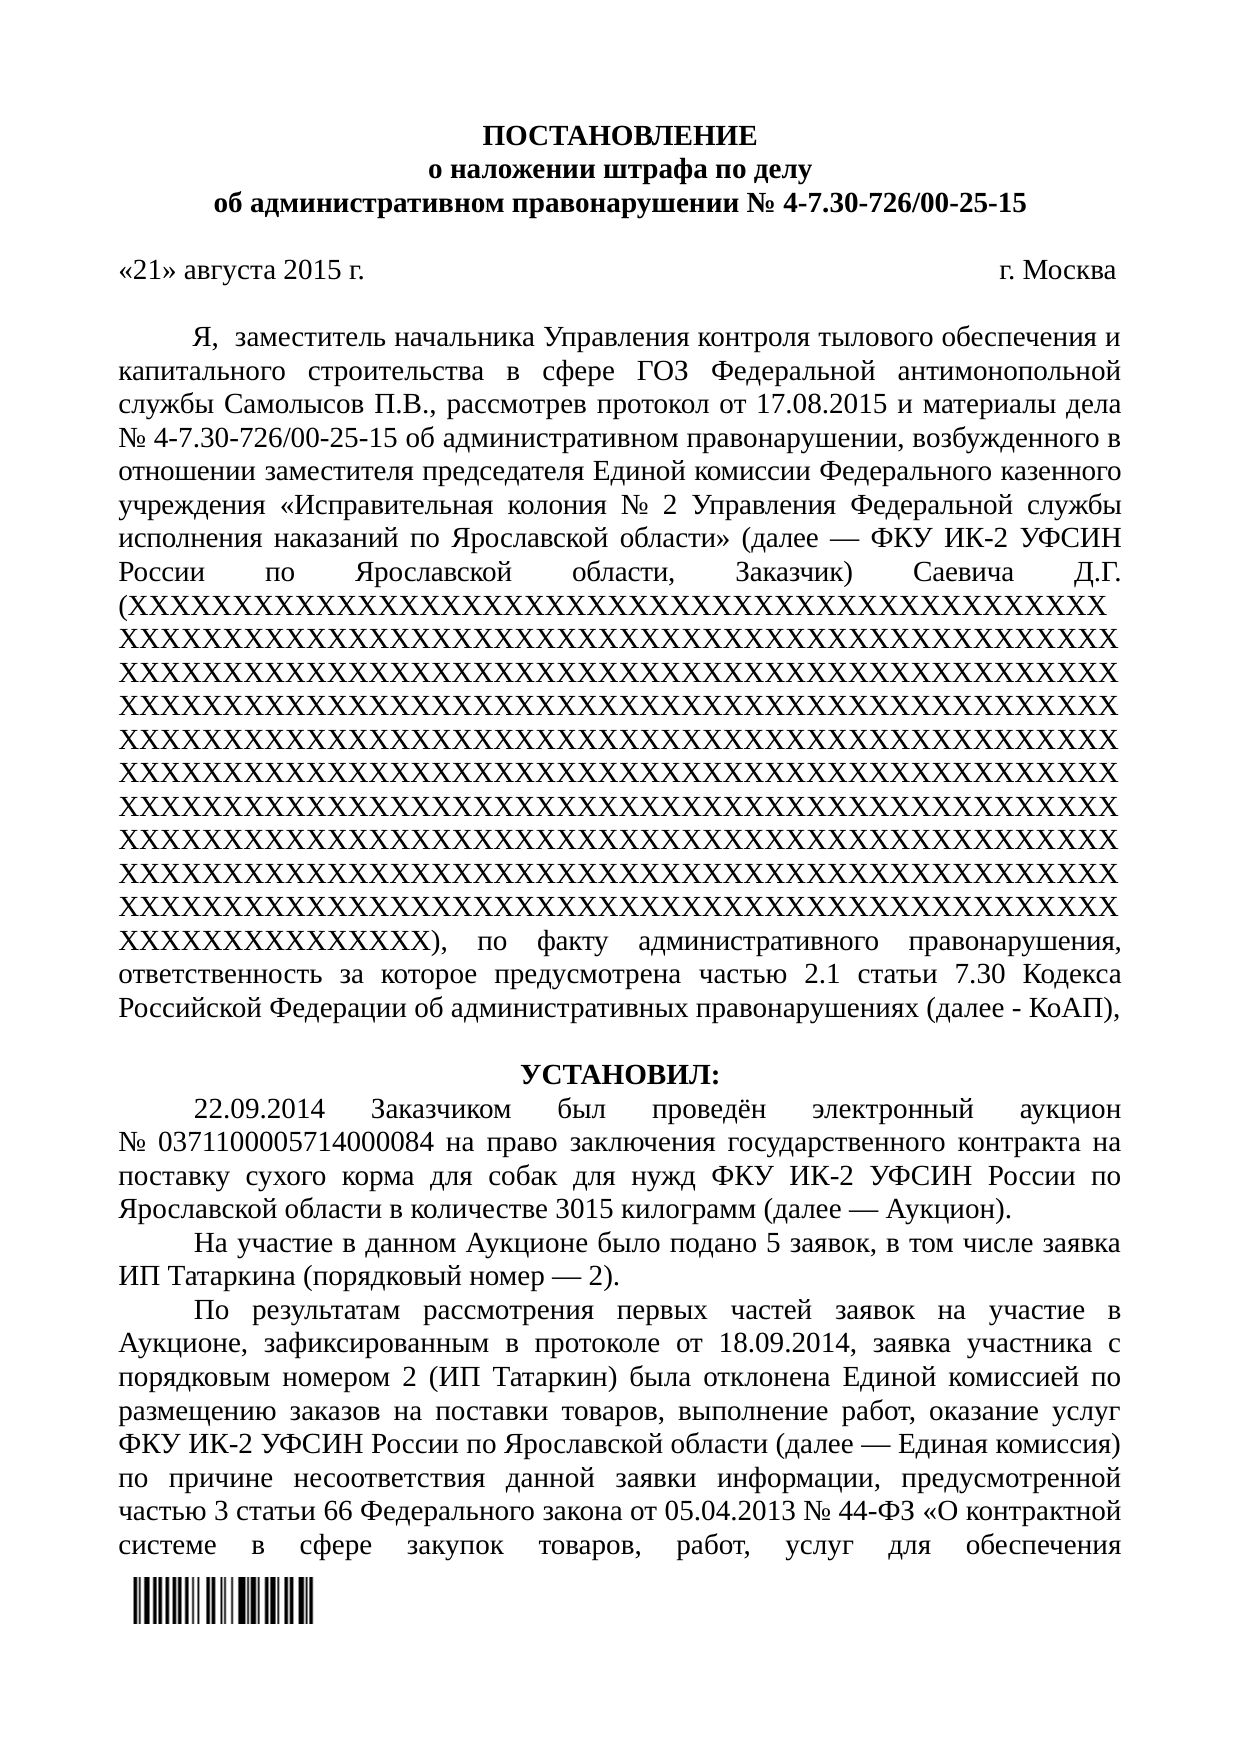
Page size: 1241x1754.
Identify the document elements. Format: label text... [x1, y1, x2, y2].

text Я, заместитель начальника Управления контроля тылового обеспечения и капитального строительства в сфере ГОЗ Федеральной антимонопольной службы Самолысов П.В., рассмотрев протокол от 17.08.2015 и материалы дела № 4-7.30-726/00-25-15 об административном правонарушении, возбужденного в отношении заместителя председателя Единой комиссии Федерального казенного учреждения «Исправительная колония № 2 Управления Федеральной службы исполнения наказаний по Ярославской области» (далее — ФКУ ИК-2 УФСИН России по Ярославской области, Заказчик) Саевича Д.Г. (XXXXXXXXXXXXXXXXXXXXXXXXXXXXXXXXXXXXXXXXXXXXXXXXXXXXXXXXXXXXXXXXXXXXXXXXXXXXXXXXXXXXXXXXXXXXXXXXXXXXXXXXXXXXXXXXXXXXXXXXXXXXXXXXXXXXXXXXXXXXXXXXXXXXXXXXXXXXXXXXXXXXXXXXXXXXXXXXXXXXXXXXXXXXXXXXXXXXXXXXXXXXXXXXXXXXXXXXXXXXXXXXXXXXXXXXXXXXXXXXXXXXXXXXXXXXXXXXXXXXXXXXXXXXXXXXXXXXXXXXXXXXXXXXXXXXXXXXXXXXXXXXXXXXXXXXXXXXXXXXXXXXXXXXXXXXXXXXXXXXXXXXXXXXXXXXXXXXXXXXXXXXXXXXXXXXXXXXXXXXXXXXXXXXXXXXXXXXXXXXXXXXXXXXXXXXXXXXXXXXXXXXXXXXXXXXXXXXXXXXXXXXXXXXXXXXXXXXXXXXXXXXXXXXXXXXXXXXXXXXXXXXXXXXXXXXXX), по факту административного правонарушения, ответственность за которое предусмотрена частью 2.1 статьи 7.30 Кодекса Российской Федерации об административных правонарушениях (далее - КоАП), [118, 319, 1122, 1024]
text ПОСТАНОВЛЕНИЕ [118, 118, 1122, 152]
text По результатам рассмотрения первых частей заявок на участие в Аукционе, зафиксированным в протоколе от 18.09.2014, заявка участника с порядковым номером 2 (ИП Татаркин) была отклонена Единой комиссией по размещению заказов на поставки товаров, выполнение работ, оказание услуг ФКУ ИК-2 УФСИН России по Ярославской области (далее — Единая комиссия) по причине несоответствия данной заявки информации, предусмотренной частью 3 статьи 66 Федерального закона от 05.04.2013 № 44-ФЗ «О контрактной системе в сфере закупок товаров, работ, услуг для обеспечения [118, 1292, 1122, 1560]
text 22.09.2014 Заказчиком был проведён электронный аукцион № 0371100005714000084 на право заключения государственного контракта на поставку сухого корма для собак для нужд ФКУ ИК-2 УФСИН России по Ярославской области в количестве 3015 килограмм (далее — Аукцион). [118, 1091, 1122, 1225]
text об административном правонарушении № 4-7.30-726/00-25-15 [118, 185, 1122, 219]
text о наложении штрафа по делу [118, 152, 1122, 185]
text На участие в данном Аукционе было подано 5 заявок, в том числе заявка ИП Татаркина (порядковый номер — 2). [118, 1225, 1122, 1292]
text УСТАНОВИЛ: [118, 1057, 1122, 1091]
picture [118, 1577, 331, 1624]
text «21» августа 2015 г. г. Москва [118, 252, 1122, 286]
